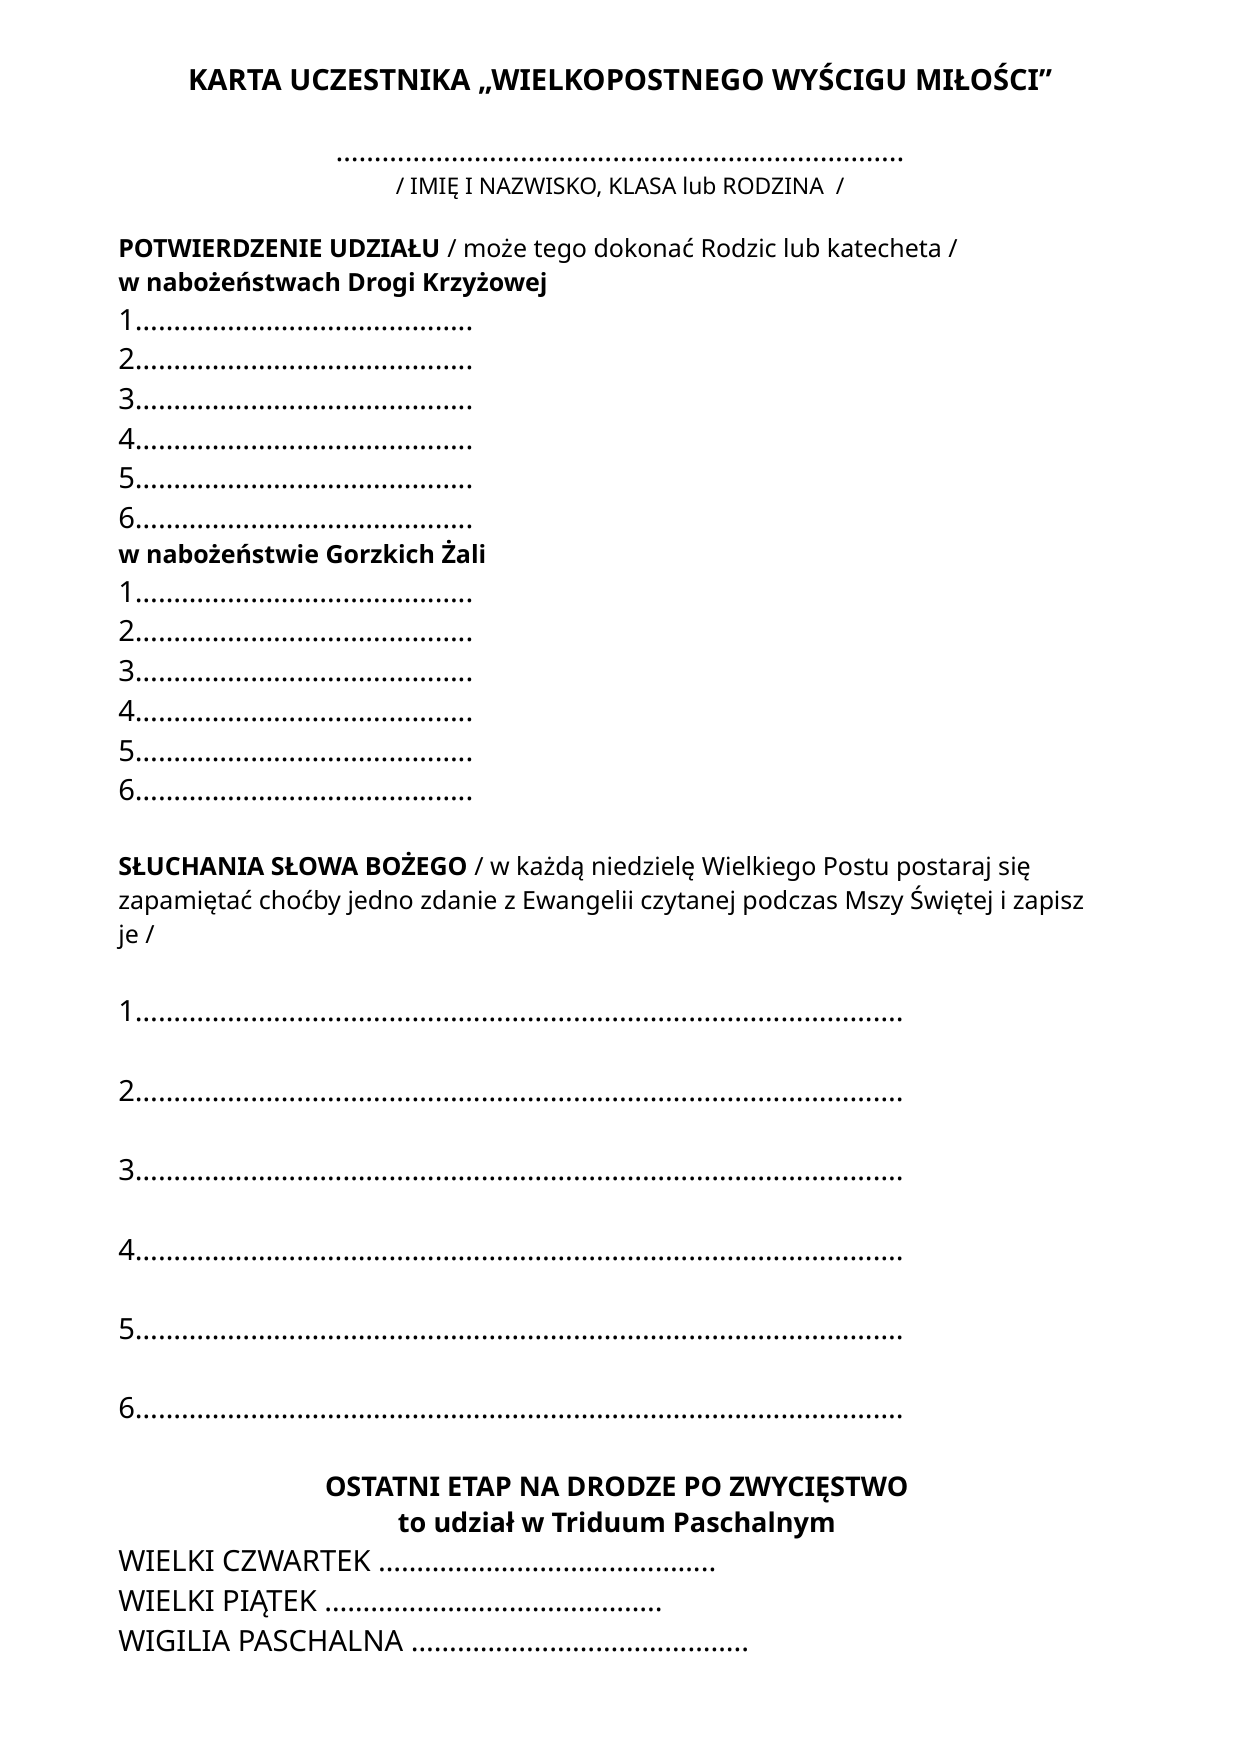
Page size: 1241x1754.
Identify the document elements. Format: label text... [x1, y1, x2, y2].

text 1…………………………………….. [118, 571, 1122, 611]
text to udział w Triduum Paschalnym [118, 1504, 1122, 1541]
text 3…………………………………….. [118, 650, 1122, 690]
text / IMIĘ I NAZWISKO, KLASA lub RODZINA / [118, 170, 1122, 201]
text 5…………………………………….. [118, 730, 1122, 769]
text 6…………………………………….. [118, 769, 1122, 809]
text OSTATNI ETAP NA DRODZE PO ZWYCIĘSTWO [118, 1467, 1122, 1504]
text 1…………………………………….. [118, 299, 1122, 338]
text POTWIERDZENIE UDZIAŁU / może tego dokonać Rodzic lub katecheta / [118, 231, 1122, 265]
text 2………………………………………………………………………………………. [118, 1070, 1122, 1110]
text 1………………………………………………………………………………………. [118, 991, 1122, 1030]
text WIGILIA PASCHALNA …………………………………….. [118, 1620, 1122, 1660]
text 4…………………………………….. [118, 418, 1122, 458]
text WIELKI PIĄTEK …………………………………….. [118, 1580, 1122, 1620]
text 4………………………………………………………………………………………. [118, 1229, 1122, 1268]
text SŁUCHANIA SŁOWA BOŻEGO / w każdą niedzielę Wielkiego Postu postaraj się zapamiętać choćby jedno zdanie z Ewangelii czytanej podczas Mszy Świętej i zapisz je / [118, 849, 1122, 951]
text 6………………………………………………………………………………………. [118, 1388, 1122, 1427]
text 5…………………………………….. [118, 458, 1122, 497]
text w nabożeństwach Drogi Krzyżowej [118, 265, 1122, 299]
text 6…………………………………….. [118, 497, 1122, 537]
text ……………………………………………………………….. [118, 130, 1122, 170]
text 2…………………………………….. [118, 338, 1122, 378]
text w nabożeństwie Gorzkich Żali [118, 537, 1122, 571]
text 4…………………………………….. [118, 690, 1122, 730]
text 5………………………………………………………………………………………. [118, 1308, 1122, 1348]
text 2…………………………………….. [118, 611, 1122, 650]
text WIELKI CZWARTEK …………………………………….. [118, 1541, 1122, 1580]
text KARTA UCZESTNIKA „WIELKOPOSTNEGO WYŚCIGU MIŁOŚCI” [118, 59, 1122, 99]
text 3………………………………………………………………………………………. [118, 1149, 1122, 1189]
text 3…………………………………….. [118, 378, 1122, 418]
